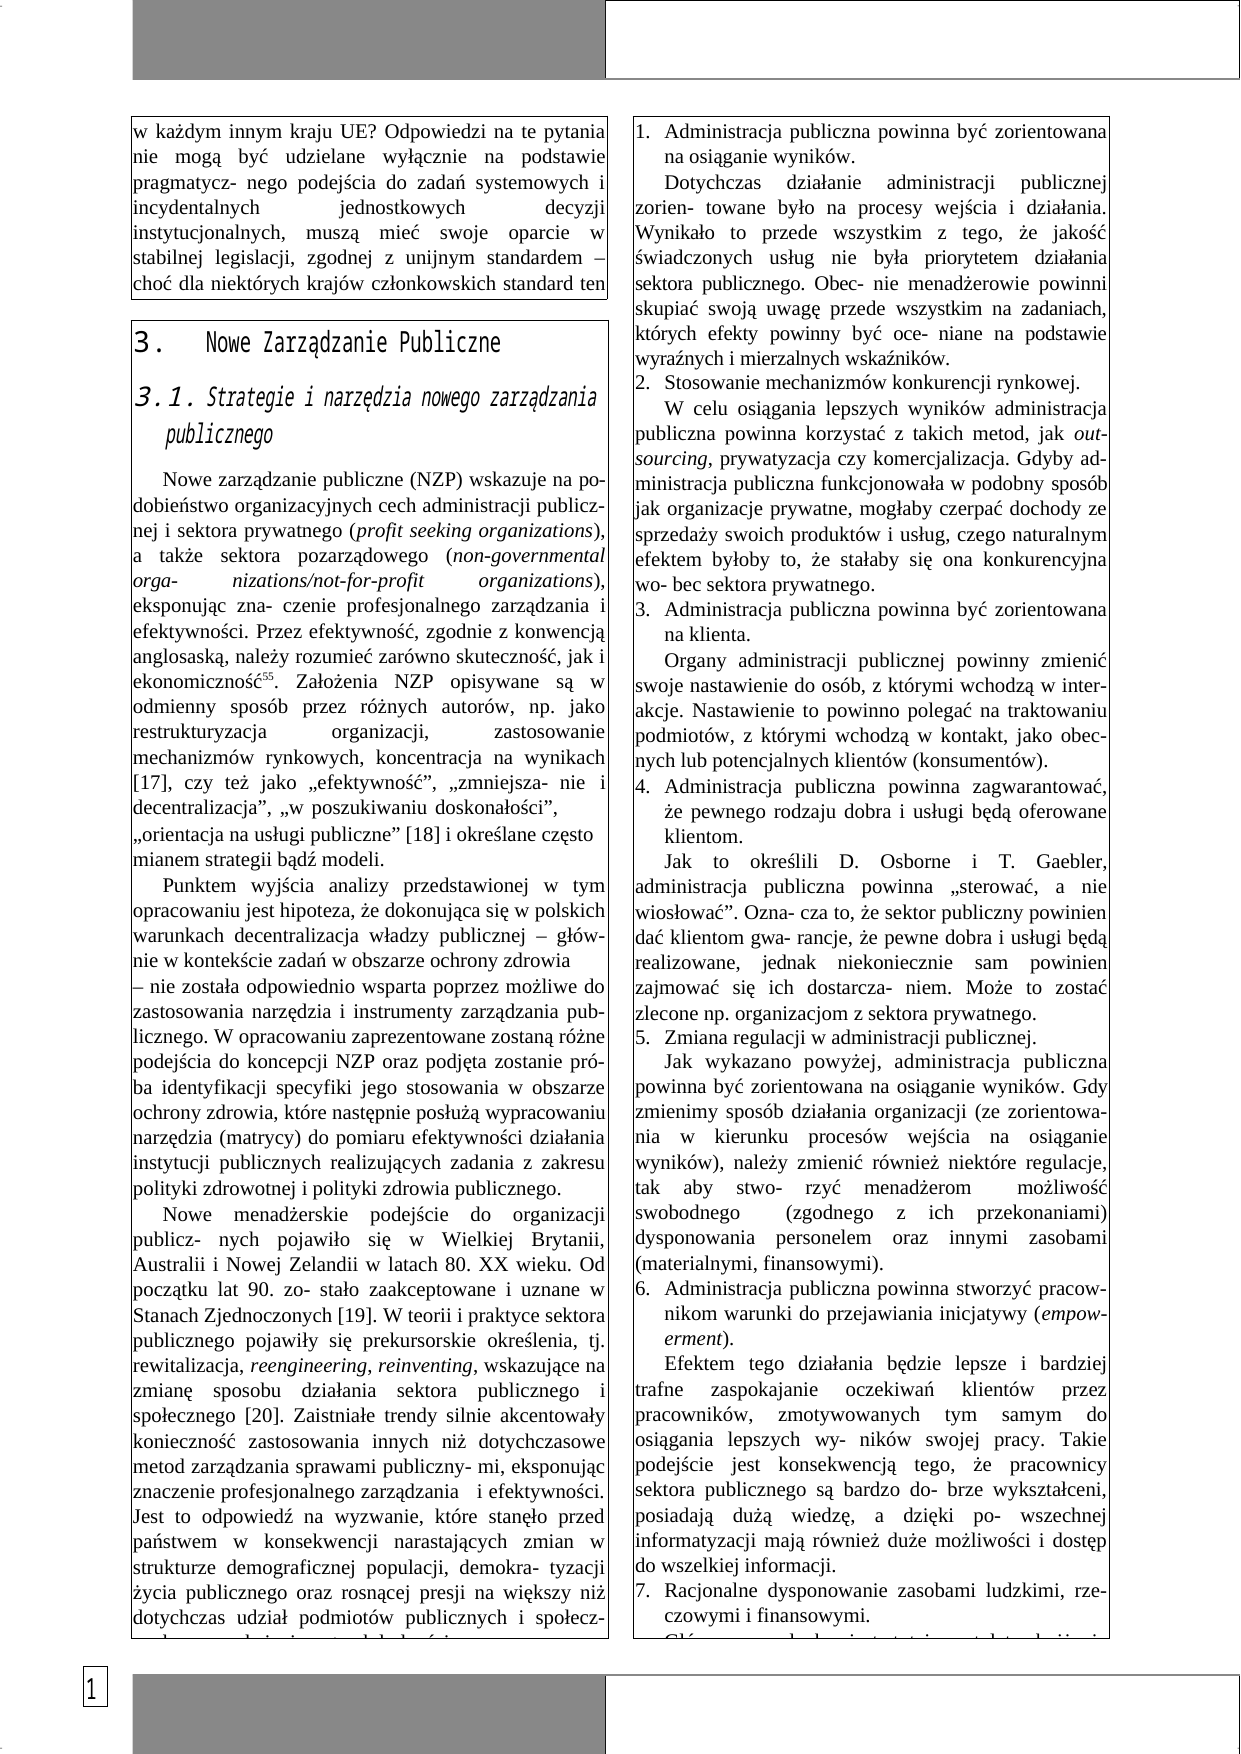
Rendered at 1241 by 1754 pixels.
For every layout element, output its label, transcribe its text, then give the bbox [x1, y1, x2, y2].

list Administracja publiczna powinna zagwarantować, że pewnego rodzaju dobra i usługi będą oferowane klientom. [635, 774, 1107, 848]
text Jak to określili D. Osborne i T. Gaebler, administracja publiczna powinna „sterować, a nie wiosłować”. Ozna- cza to, że sektor publiczny powinien dać klientom gwa- rancje, że pewne dobra i usługi będą realizowane, jednak niekoniecznie sam powinien zajmować się ich dostarcza- niem. Może to zostać zlecone np. organizacjom z sektora prywatnego. [635, 849, 1107, 1024]
list Strategie i narzędzia nowego zarządzania publicznego [133, 377, 607, 451]
list Administracja publiczna powinna stworzyć pracow- nikom warunki do przejawiania inicjatywy (empow- erment). [635, 1276, 1107, 1350]
list Stosowanie mechanizmów konkurencji rynkowej. [635, 371, 1109, 394]
text „orientacja na usługi publiczne” [18] i określane często mianem strategii bądź modeli. [133, 822, 607, 871]
text W celu osiągania lepszych wyników administracja publiczna powinna korzystać z takich metod, jak out- sourcing, prywatyzacja czy komercjalizacja. Gdyby ad- ministracja publiczna funkcjonowała w podobny sposób jak organizacje prywatne, mogłaby czerpać dochody ze sprzedaży swoich produktów i usług, czego naturalnym efektem byłoby to, że stałaby się ona konkurencyjna wo- bec sektora prywatnego. [635, 396, 1107, 596]
text w każdym innym kraju UE? Odpowiedzi na te pytania nie mogą być udzielane wyłącznie na podstawie pragmatycz- nego podejścia do zadań systemowych i incydentalnych jednostkowych decyzji instytucjonalnych, muszą mieć swoje oparcie w stabilnej legislacji, zgodnej z unijnym standardem – choć dla niektórych krajów członkowskich standard ten byłby niewygodny. [133, 119, 605, 299]
list Nowe Zarządzanie Publiczne [133, 321, 607, 361]
text Dotychczas działanie administracji publicznej zorien- towane było na procesy wejścia i działania. Wynikało to przede wszystkim z tego, że jakość świadczonych usług nie była priorytetem działania sektora publicznego. Obec- nie menadżerowie powinni skupiać swoją uwagę przede wszystkim na zadaniach, których efekty powinny być oce- niane na podstawie wyraźnych i mierzalnych wskaźników. [635, 169, 1107, 370]
list Administracja publiczna powinna być zorientowana na osiąganie wyników. [635, 119, 1107, 168]
text Nowe menadżerskie podejście do organizacji publicz- nych pojawiło się w Wielkiej Brytanii, Australii i Nowej Zelandii w latach 80. XX wieku. Od początku lat 90. zo- stało zaakceptowane i uznane w Stanach Zjednoczonych [19]. W teorii i praktyce sektora publicznego pojawiły się prekursorskie określenia, tj. rewitalizacja, reengineering, reinventing, wskazujące na zmianę sposobu działania sektora publicznego i społecznego [20]. Zaistniałe trendy silnie akcentowały konieczność zastosowania innych niż dotychczasowe metod zarządzania sprawami publiczny- mi, eksponując znaczenie profesjonalnego zarządzania i efektywności. Jest to odpowiedź na wyzwanie, które stanęło przed państwem w konsekwencji narastających zmian w strukturze demograficznej populacji, demokra- tyzacji życia publicznego oraz rosnącej presji na większy niż dotychczas udział podmiotów publicznych i społecz- nych w zaspakajaniu potrzeb ludności. [133, 1202, 605, 1638]
list Racjonalne dysponowanie zasobami ludzkimi, rze- czowymi i finansowymi. [635, 1578, 1107, 1627]
text Punktem wyjścia analizy przedstawionej w tym opracowaniu jest hipoteza, że dokonująca się w polskich warunkach decentralizacja władzy publicznej – głów- nie w kontekście zadań w obszarze ochrony zdrowia [133, 872, 606, 972]
text Główną przesłanką jest tutaj postulat obniżania kosz- tów świadczonych usług, a sytuacją optymalną będzie osiąganie lepszych efektów przy mniejszych nakładach. [635, 1629, 1107, 1638]
text – nie została odpowiednio wsparta poprzez możliwe do zastosowania narzędzia i instrumenty zarządzania pub- licznego. W opracowaniu zaprezentowane zostaną różne podejścia do koncepcji NZP oraz podjęta zostanie pró- ba identyfikacji specyfiki jego stosowania w obszarze ochrony zdrowia, które następnie posłużą wypracowaniu narzędzia (matrycy) do pomiaru efektywności działania instytucji publicznych realizujących zadania z zakresu polityki zdrowotnej i polityki zdrowia publicznego. [133, 974, 605, 1199]
text 10 [85, 1668, 107, 1706]
list Zmiana regulacji w administracji publicznej. [635, 1026, 1109, 1049]
text Nowe zarządzanie publiczne (NZP) wskazuje na po- dobieństwo organizacyjnych cech administracji publicz- nej i sektora prywatnego (profit seeking organizations), a także sektora pozarządowego (non-governmental orga- nizations/not-for-profit organizations), eksponując zna- czenie profesjonalnego zarządzania i efektywności. Przez efektywność, zgodnie z konwencją anglosaską, należy rozumieć zarówno skuteczność, jak i ekonomiczność55. Założenia NZP opisywane są w odmienny sposób przez różnych autorów, np. jako restrukturyzacja organizacji, zastosowanie mechanizmów rynkowych, koncentracja na wynikach [17], czy też jako „efektywność”, „zmniejsza- nie i decentralizacja”, „w poszukiwaniu doskonałości”, [133, 467, 605, 819]
text Efektem tego działania będzie lepsze i bardziej trafne zaspokajanie oczekiwań klientów przez pracowników, zmotywowanych tym samym do osiągania lepszych wy- ników swojej pracy. Takie podejście jest konsekwencją tego, że pracownicy sektora publicznego są bardzo do- brze wykształceni, posiadają dużą wiedzę, a dzięki po- wszechnej informatyzacji mają również duże możliwości i dostęp do wszelkiej informacji. [635, 1351, 1107, 1577]
text Jak wykazano powyżej, administracja publiczna powinna być zorientowana na osiąganie wyników. Gdy zmienimy sposób działania organizacji (ze zorientowa- nia w kierunku procesów wejścia na osiąganie wyników), należy zmienić również niektóre regulacje, tak aby stwo- rzyć menadżerom możliwość swobodnego (zgodnego z ich przekonaniami) dysponowania personelem oraz innymi zasobami (materialnymi, finansowymi). [635, 1049, 1108, 1274]
text Organy administracji publicznej powinny zmienić swoje nastawienie do osób, z którymi wchodzą w inter- akcje. Nastawienie to powinno polegać na traktowaniu podmiotów, z którymi wchodzą w kontakt, jako obec- nych lub potencjalnych klientów (konsumentów). [635, 648, 1107, 772]
list Administracja publiczna powinna być zorientowana na klienta. [635, 597, 1107, 646]
